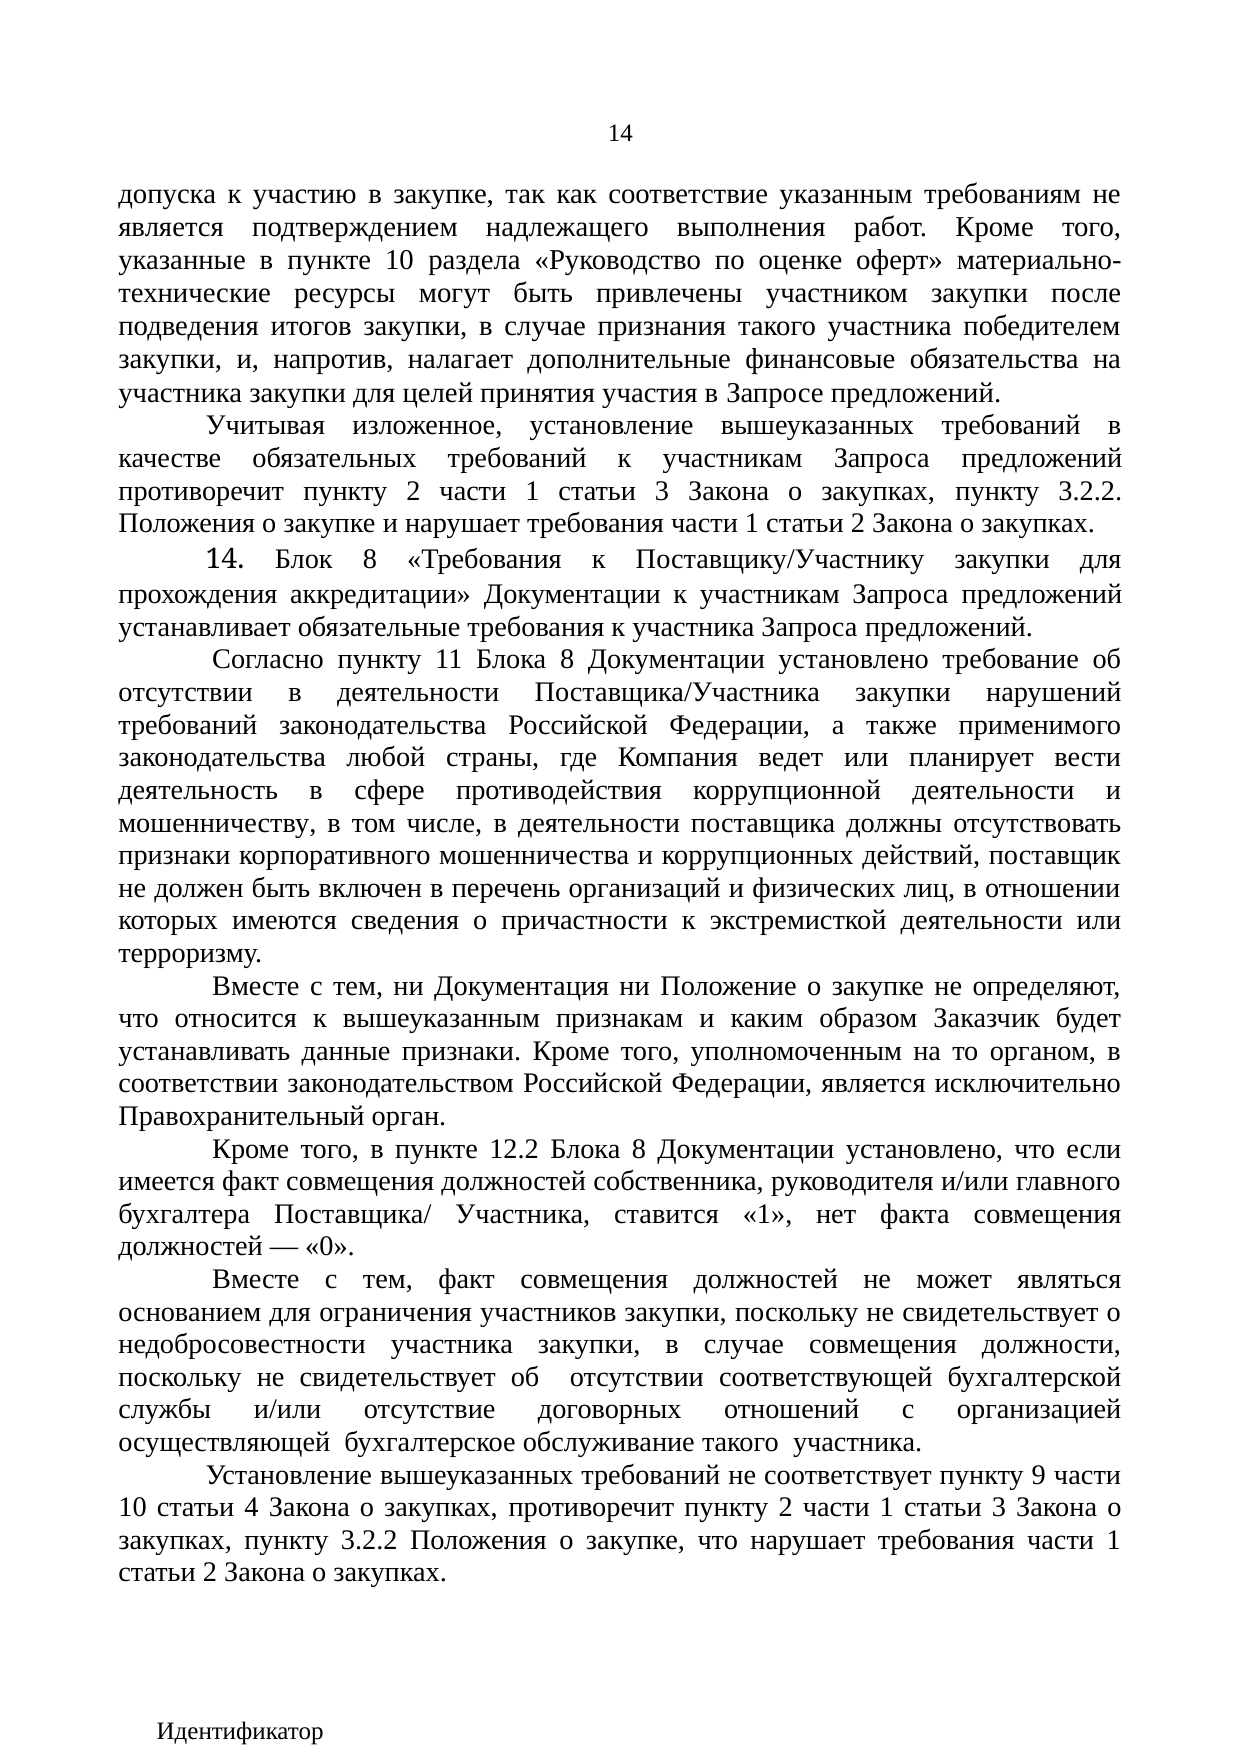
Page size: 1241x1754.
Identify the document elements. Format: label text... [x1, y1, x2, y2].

text Вместе с тем, ни Документация ни Положение о закупке не определяют, что относится к вышеуказанным признакам и каким образом Заказчик будет устанавливать данные признаки. Кроме того, уполномоченным на то органом, в соответствии законодательством Российской Федерации, является исключительно Правохранительный орган. [118, 968, 1122, 1132]
text Установление вышеуказанных требований не соответствует пункту 9 части 10 статьи 4 Закона о закупках, противоречит пункту 2 части 1 статьи 3 Закона о закупках, пункту 3.2.2 Положения о закупке, что нарушает требования части 1 статьи 2 Закона о закупках. [118, 1458, 1122, 1588]
text Вместе с тем, факт совмещения должностей не может являться основанием для ограничения участников закупки, поскольку не свидетельствует о недобросовестности участника закупки, в случае совмещения должности, поскольку не свидетельствует об отсутствии соответствующей бухгалтерской службы и/или отсутствие договорных отношений с организацией осуществляющей бухгалтерское обслуживание такого участника. [118, 1262, 1122, 1458]
text допуска к участию в закупке, так как соответствие указанным требованиям не является подтверждением надлежащего выполнения работ. Кроме того, указанные в пункте 10 раздела «Руководство по оценке оферт» материально-технические ресурсы могут быть привлечены участником закупки после подведения итогов закупки, в случае признания такого участника победителем закупки, и, напротив, налагает дополнительные финансовые обязательства на участника закупки для целей принятия участия в Запросе предложений. [118, 176, 1122, 408]
text Согласно пункту 11 Блока 8 Документации установлено требование об отсутствии в деятельности Поставщика/Участника закупки нарушений требований законодательства Российской Федерации, а также применимого законодательства любой страны, где Компания ведет или планирует вести деятельность в сфере противодействия коррупционной деятельности и мошенничеству, в том числе, в деятельности поставщика должны отсутствовать признаки корпоративного мошенничества и коррупционных действий, поставщик не должен быть включен в перечень организаций и физических лиц, в отношении которых имеются сведения о причастности к экстремисткой деятельности или терроризму. [118, 642, 1122, 968]
text Кроме того, в пункте 12.2 Блока 8 Документации установлено, что если имеется факт совмещения должностей собственника, руководителя и/или главного бухгалтера Поставщика/ Участника, ставится «1», нет факта совмещения должностей — «0». [118, 1132, 1122, 1262]
text 14. Блок 8 «Требования к Поставщику/Участнику закупки для прохождения аккредитации» Документации к участникам Запроса предложений устанавливает обязательные требования к участника Запроса предложений. [118, 539, 1122, 642]
text Учитывая изложенное, установление вышеуказанных требований в качестве обязательных требований к участникам Запроса предложений противоречит пункту 2 части 1 статьи 3 Закона о закупках, пункту 3.2.2. Положения о закупке и нарушает требования части 1 статьи 2 Закона о закупках. [118, 408, 1122, 539]
